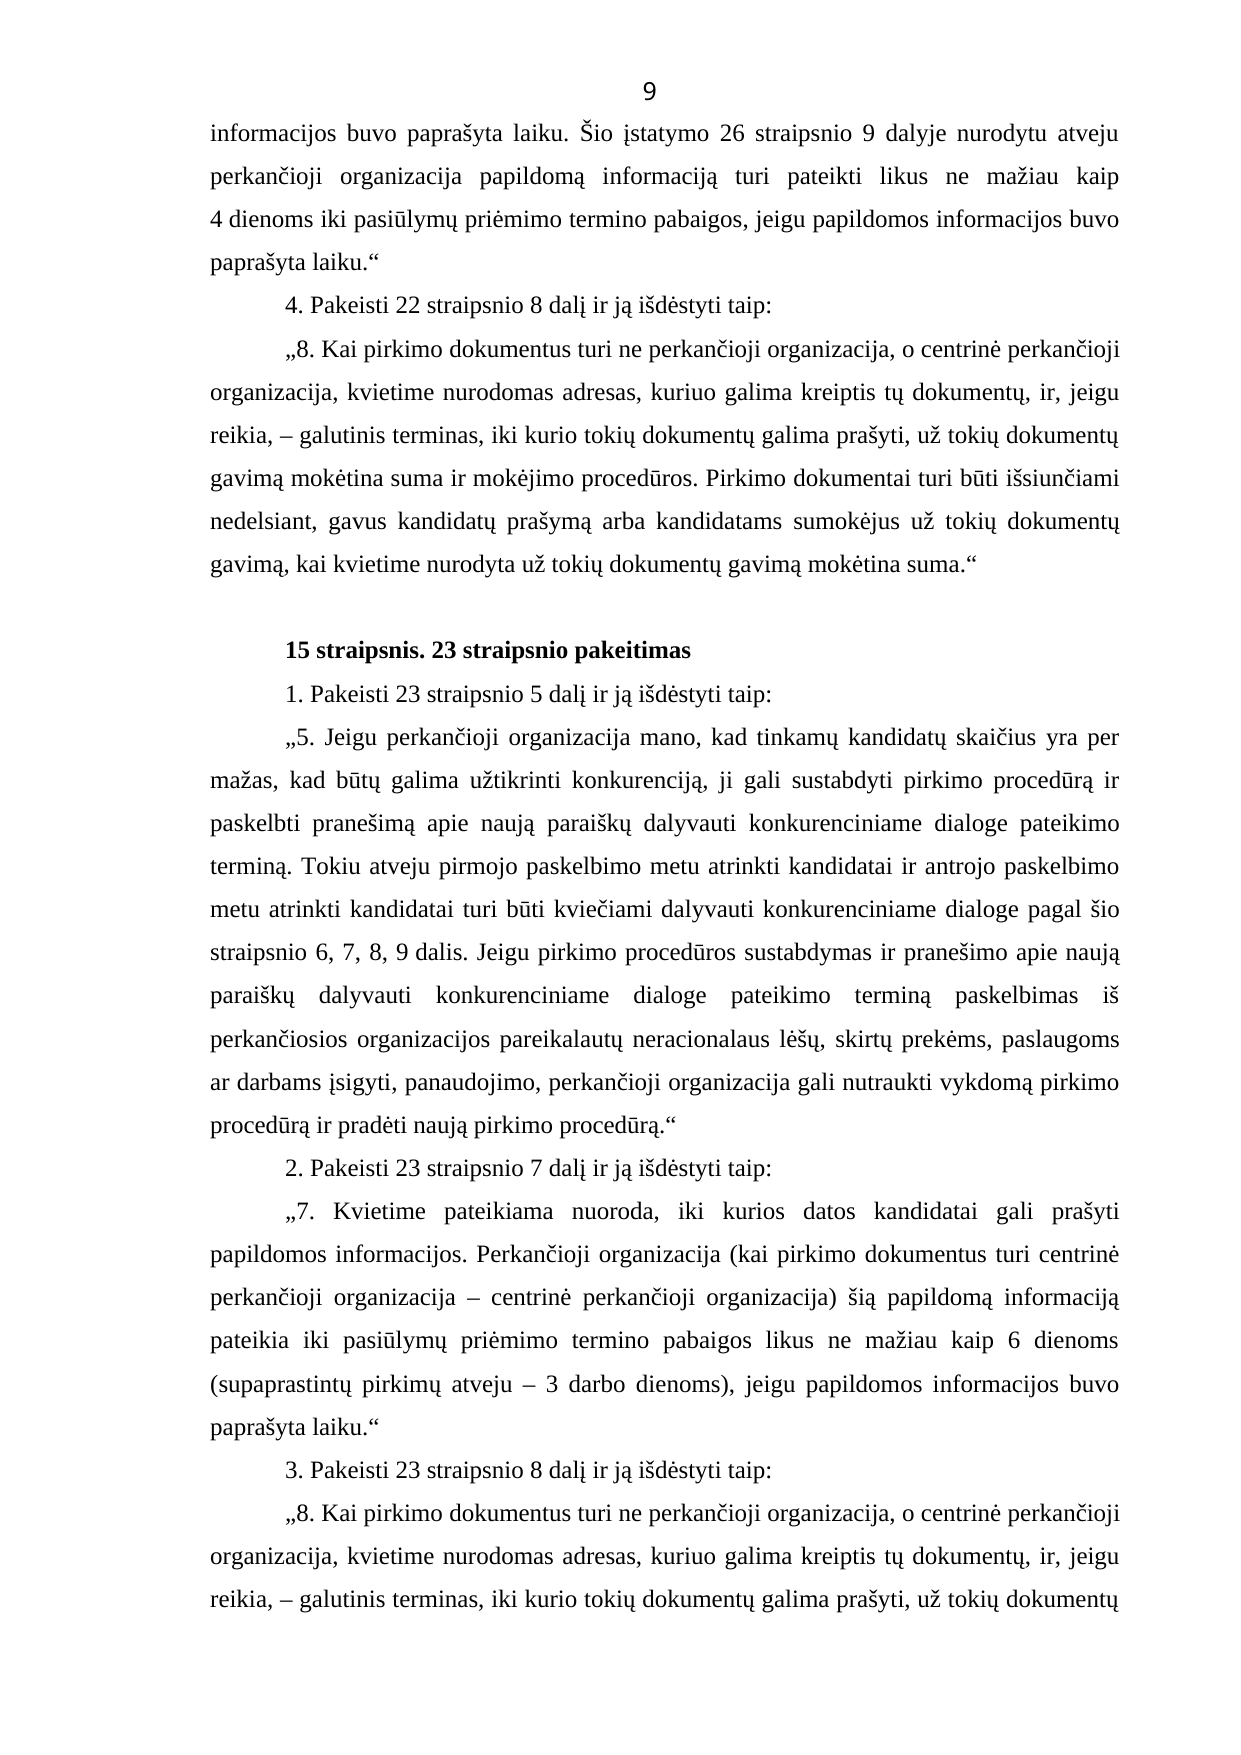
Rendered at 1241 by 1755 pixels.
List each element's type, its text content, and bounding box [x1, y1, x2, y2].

text 4. Pakeisti 22 straipsnio 8 dalį ir ją išdėstyti taip: [210, 291, 1120, 319]
text 15 straipsnis. 23 straipsnio pakeitimas [210, 636, 1120, 664]
text „7. Kvietime pateikiama nuoroda, iki kurios datos kandidatai gali prašyti papildomos informacijos. Perkančioji organizacija (kai pirkimo dokumentus turi centrinė perkančioji organizacija – centrinė perkančioji organizacija) šią papildomą informaciją pateikia iki pasiūlymų priėmimo termino pabaigos likus ne mažiau kaip 6 dienoms (supaprastintų pirkimų atveju – 3 darbo dienoms), jeigu papildomos informacijos buvo paprašyta laiku.“ [210, 1196, 1120, 1441]
text informacijos buvo paprašyta laiku. Šio įstatymo 26 straipsnio 9 dalyje nurodytu atveju perkančioji organizacija papildomą informaciją turi pateikti likus ne mažiau kaip 4 dienoms iki pasiūlymų priėmimo termino pabaigos, jeigu papildomos informacijos buvo paprašyta laiku.“ [210, 118, 1120, 276]
text 1. Pakeisti 23 straipsnio 5 dalį ir ją išdėstyti taip: [210, 679, 1120, 707]
text 2. Pakeisti 23 straipsnio 7 dalį ir ją išdėstyti taip: [210, 1153, 1120, 1182]
text 3. Pakeisti 23 straipsnio 8 dalį ir ją išdėstyti taip: [210, 1455, 1120, 1484]
text „8. Kai pirkimo dokumentus turi ne perkančioji organizacija, o centrinė perkančioji organizacija, kvietime nurodomas adresas, kuriuo galima kreiptis tų dokumentų, ir, jeigu reikia, – galutinis terminas, iki kurio tokių dokumentų galima prašyti, už tokių dokumentų [210, 1498, 1120, 1613]
text „5. Jeigu perkančioji organizacija mano, kad tinkamų kandidatų skaičius yra per mažas, kad būtų galima užtikrinti konkurenciją, ji gali sustabdyti pirkimo procedūrą ir paskelbti pranešimą apie naują paraiškų dalyvauti konkurenciniame dialoge pateikimo terminą. Tokiu atveju pirmojo paskelbimo metu atrinkti kandidatai ir antrojo paskelbimo metu atrinkti kandidatai turi būti kviečiami dalyvauti konkurenciniame dialoge pagal šio straipsnio 6, 7, 8, 9 dalis. Jeigu pirkimo procedūros sustabdymas ir pranešimo apie naują paraiškų dalyvauti konkurenciniame dialoge pateikimo terminą paskelbimas iš perkančiosios organizacijos pareikalautų neracionalaus lėšų, skirtų prekėms, paslaugoms ar darbams įsigyti, panaudojimo, perkančioji organizacija gali nutraukti vykdomą pirkimo procedūrą ir pradėti naują pirkimo procedūrą.“ [210, 722, 1120, 1139]
text „8. Kai pirkimo dokumentus turi ne perkančioji organizacija, o centrinė perkančioji organizacija, kvietime nurodomas adresas, kuriuo galima kreiptis tų dokumentų, ir, jeigu reikia, – galutinis terminas, iki kurio tokių dokumentų galima prašyti, už tokių dokumentų gavimą mokėtina suma ir mokėjimo procedūros. Pirkimo dokumentai turi būti išsiunčiami nedelsiant, gavus kandidatų prašymą arba kandidatams sumokėjus už tokių dokumentų gavimą, kai kvietime nurodyta už tokių dokumentų gavimą mokėtina suma.“ [210, 334, 1120, 578]
